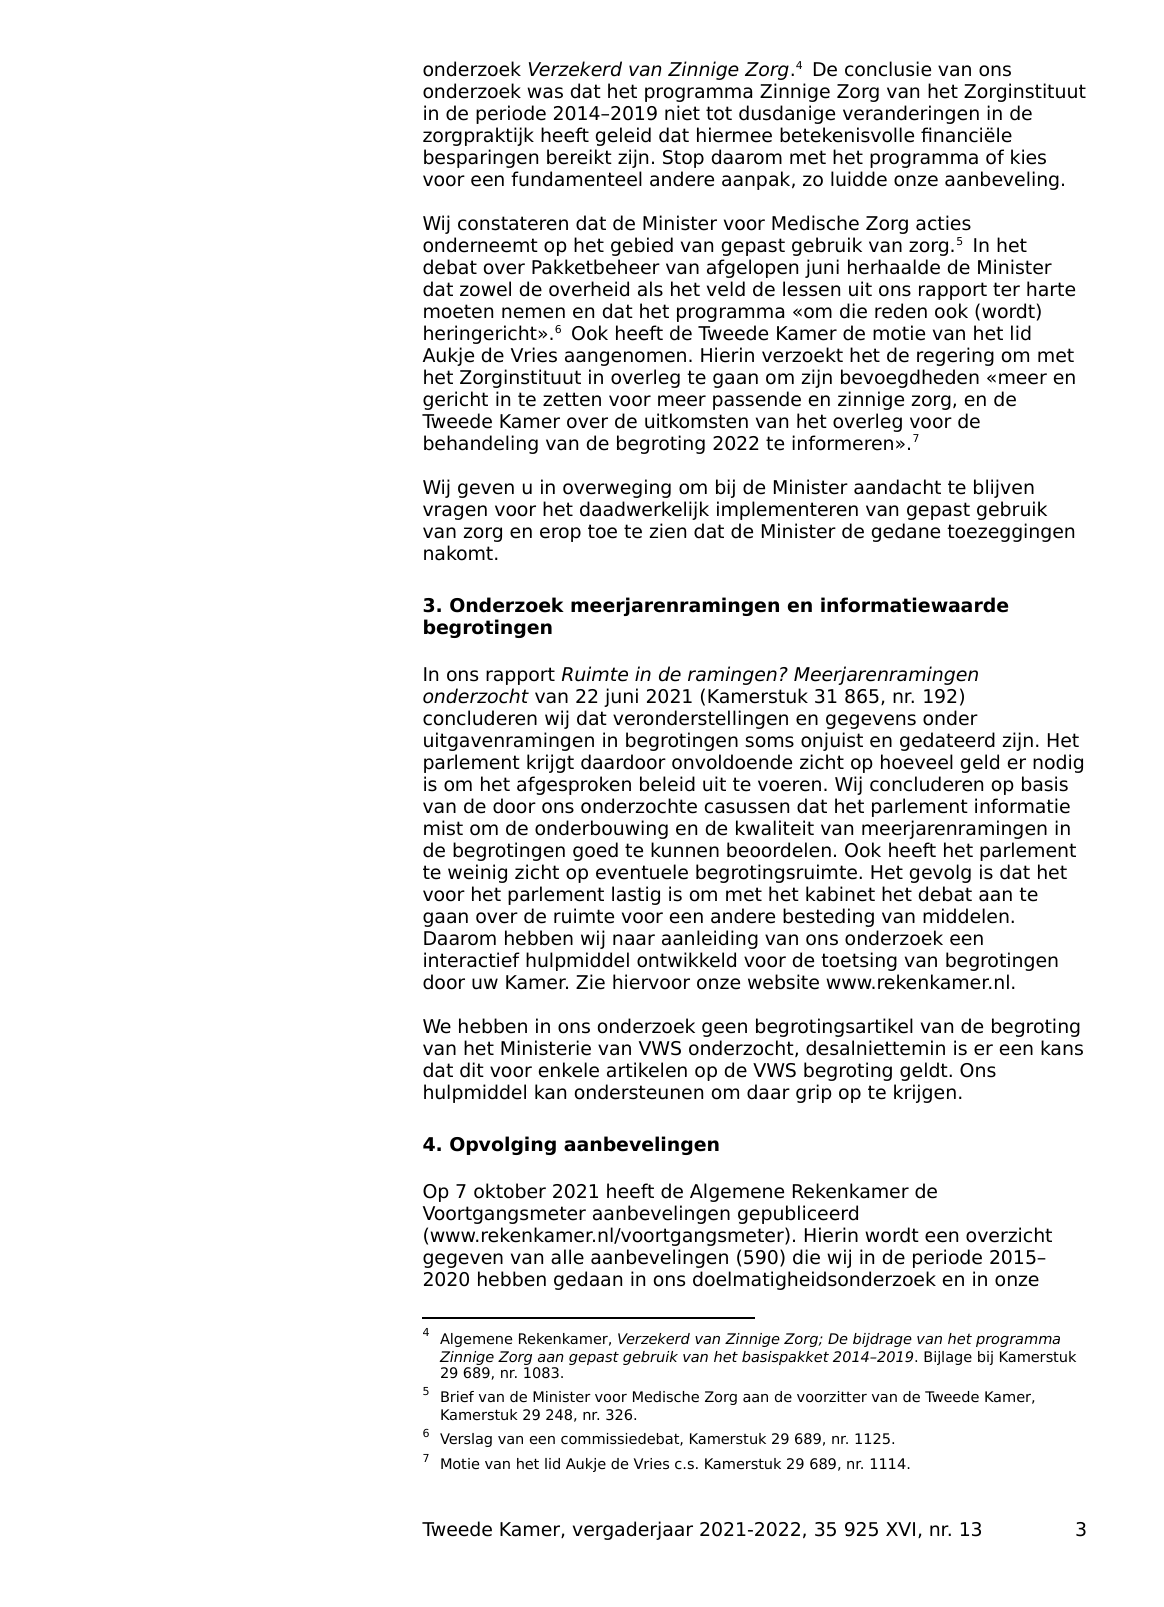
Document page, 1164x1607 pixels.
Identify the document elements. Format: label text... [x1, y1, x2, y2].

text Verslag van een commissiedebat, Kamerstuk 29 689, nr. 1125. [422, 1427, 1087, 1449]
text Brief van de Minister voor Medische Zorg aan de voorzitter van de Tweede Kamer, Kamerstuk 29 248, nr. 326. [422, 1385, 1087, 1424]
text Wij geven u in overweging om bij de Minister aandacht te blijven vragen voor het daadwerkelijk implementeren van gepast gebruik van zorg en erop toe te zien dat de Minister de gedane toezeggingen nakomt. [422, 477, 1087, 565]
text Algemene Rekenkamer, Verzekerd van Zinnige Zorg; De bijdrage van het programma Zinnige Zorg aan gepast gebruik van het basispakket 2014–2019. Bijlage bij Kamerstuk 29 689, nr. 1083. [422, 1327, 1087, 1382]
text onderzoek Verzekerd van Zinnige Zorg. De conclusie van ons onderzoek was dat het programma Zinnige Zorg van het Zorginstituut in de periode 2014–2019 niet tot dusdanige veranderingen in de zorgpraktijk heeft geleid dat hiermee betekenisvolle financiële besparingen bereikt zijn. Stop daarom met het programma of kies voor een fundamenteel andere aanpak, zo luidde onze aanbeveling. [422, 59, 1087, 191]
text We hebben in ons onderzoek geen begrotingsartikel van de begroting van het Ministerie van VWS onderzocht, desalniettemin is er een kans dat dit voor enkele artikelen op de VWS begroting geldt. Ons hulpmiddel kan ondersteunen om daar grip op te krijgen. [422, 1016, 1087, 1104]
subtitle 4. Opvolging aanbevelingen [422, 1134, 1087, 1156]
text Op 7 oktober 2021 heeft de Algemene Rekenkamer de Voortgangsmeter aanbevelingen gepubliceerd (www.rekenkamer.nl/voortgangsmeter). Hierin wordt een overzicht gegeven van alle aanbevelingen (590) die wij in de periode 2015–2020 hebben gedaan in ons doelmatigheidsonderzoek en in onze [422, 1181, 1087, 1291]
subtitle 3. Onderzoek meerjarenramingen en informatiewaarde begrotingen [422, 595, 1087, 639]
text Wij constateren dat de Minister voor Medische Zorg acties onderneemt op het gebied van gepast gebruik van zorg. In het debat over Pakketbeheer van afgelopen juni herhaalde de Minister dat zowel de overheid als het veld de lessen uit ons rapport ter harte moeten nemen en dat het programma «om die reden ook (wordt) heringericht». Ook heeft de Tweede Kamer de motie van het lid Aukje de Vries aangenomen. Hierin verzoekt het de regering om met het Zorginstituut in overleg te gaan om zijn bevoegdheden «meer en gericht in te zetten voor meer passende en zinnige zorg, en de Tweede Kamer over de uitkomsten van het overleg voor de behandeling van de begroting 2022 te informeren». [422, 213, 1087, 455]
text Motie van het lid Aukje de Vries c.s. Kamerstuk 29 689, nr. 1114. [422, 1452, 1087, 1474]
text In ons rapport Ruimte in de ramingen? Meerjarenramingen onderzocht van 22 juni 2021 (Kamerstuk 31 865, nr. 192) concluderen wij dat veronderstellingen en gegevens onder uitgavenramingen in begrotingen soms onjuist en gedateerd zijn. Het parlement krijgt daardoor onvoldoende zicht op hoeveel geld er nodig is om het afgesproken beleid uit te voeren. Wij concluderen op basis van de door ons onderzochte casussen dat het parlement informatie mist om de onderbouwing en de kwaliteit van meerjarenramingen in de begrotingen goed te kunnen beoordelen. Ook heeft het parlement te weinig zicht op eventuele begrotingsruimte. Het gevolg is dat het voor het parlement lastig is om met het kabinet het debat aan te gaan over de ruimte voor een andere besteding van middelen. Daarom hebben wij naar aanleiding van ons onderzoek een interactief hulpmiddel ontwikkeld voor de toetsing van begrotingen door uw Kamer. Zie hiervoor onze website www.rekenkamer.nl. [422, 664, 1087, 994]
